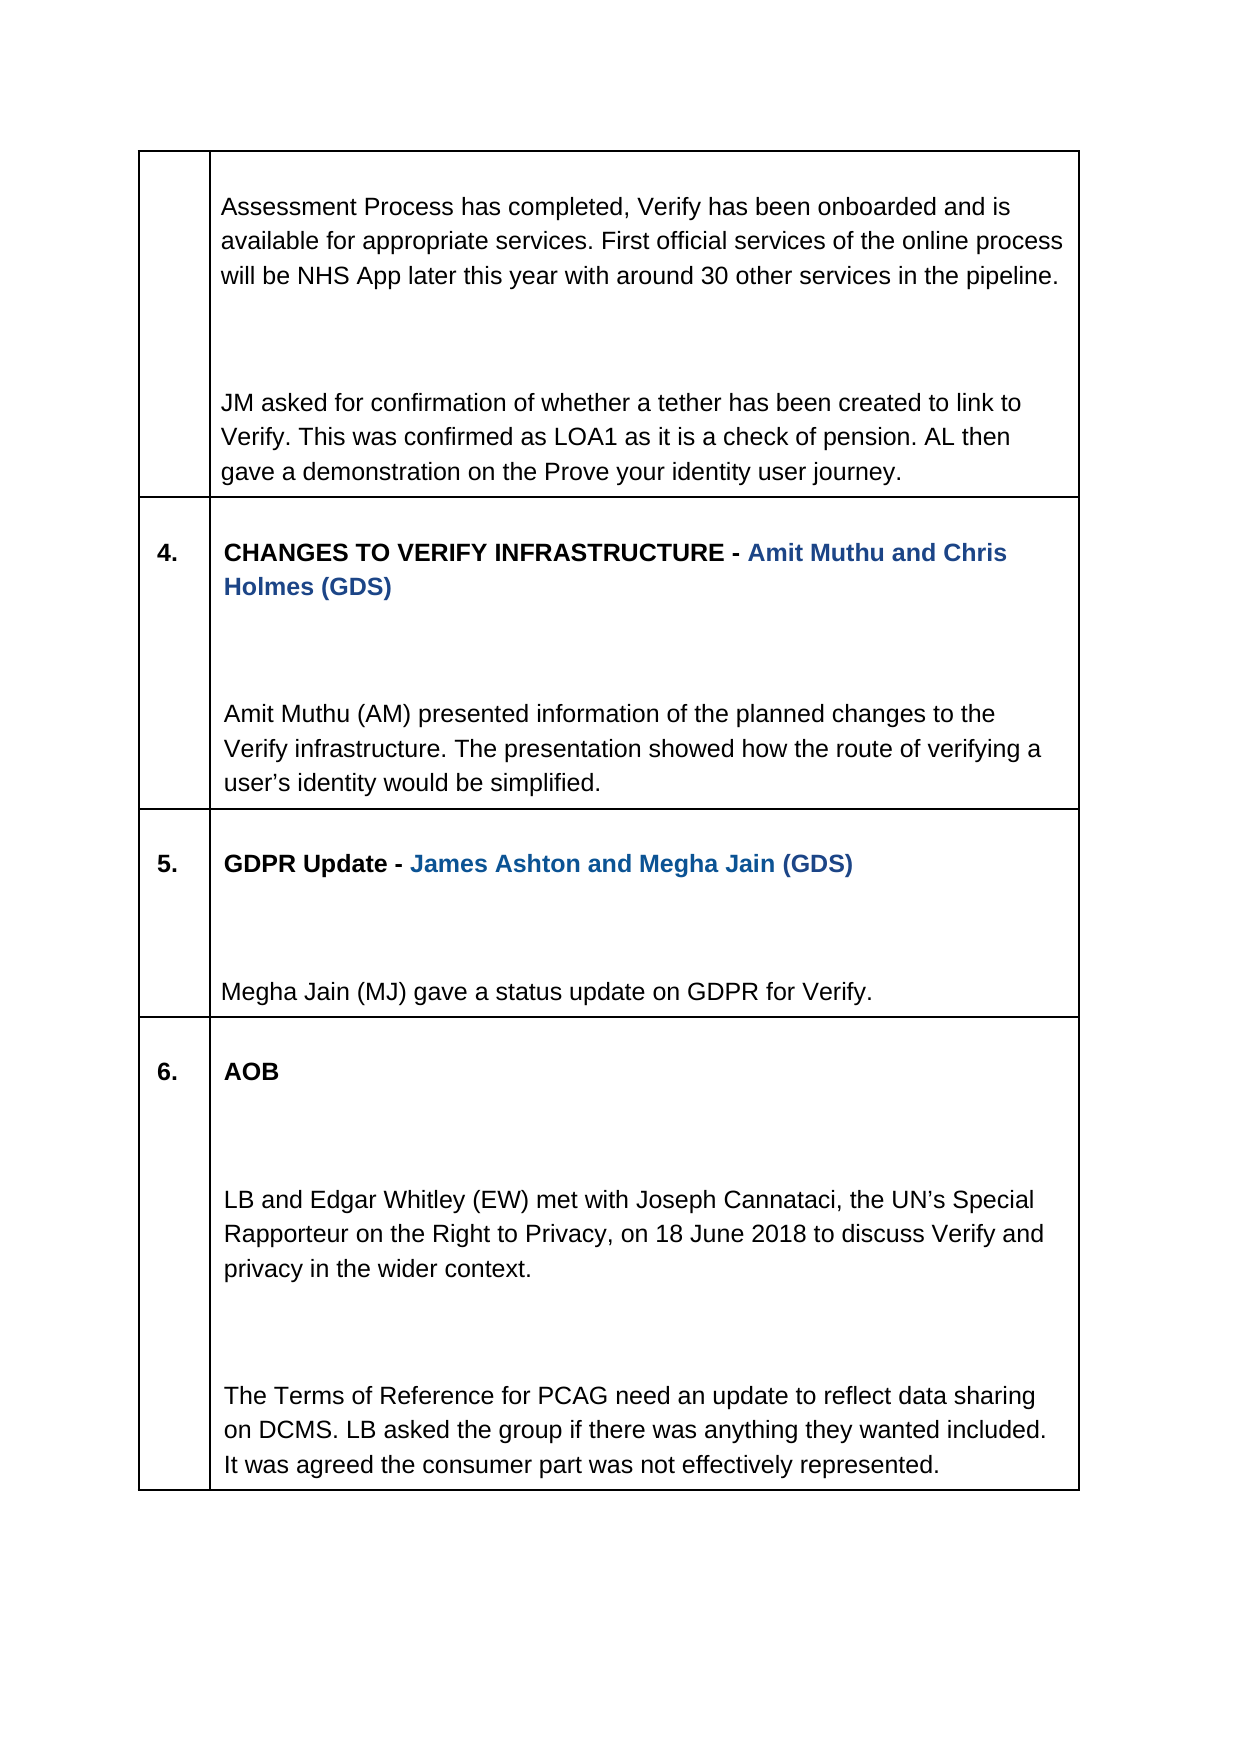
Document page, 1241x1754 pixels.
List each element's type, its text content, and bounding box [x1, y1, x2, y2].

table_cell [140, 152, 209, 496]
table_cell Assessment Process has completed, Verify has been onboarded and is available for appropriate services. First official services of the online process will be NHS App later this year with around 30 other services in the pipeline. JM asked for confirmation of whether a tether has been created to link to Verify. This was confirmed as LOA1 as it is a check of pension. AL then gave a demonstration on the Prove your identity user journey. [211, 152, 1078, 496]
table_cell 6. [140, 1018, 209, 1489]
table_cell 5. [140, 810, 209, 1016]
table_cell AOB LB and Edgar Whitley (EW) met with Joseph Cannataci, the UN’s Special Rapporteur on the Right to Privacy, on 18 June 2018 to discuss Verify and privacy in the wider context. The Terms of Reference for PCAG need an update to reflect data sharing on DCMS. LB asked the group if there was anything they wanted included. It was agreed the consumer part was not effectively represented. [211, 1018, 1078, 1489]
table_cell CHANGES TO VERIFY INFRASTRUCTURE - Amit Muthu and Chris Holmes (GDS) Amit Muthu (AM) presented information of the planned changes to the Verify infrastructure. The presentation showed how the route of verifying a user’s identity would be simplified. [211, 498, 1078, 808]
table_cell 4. [140, 498, 209, 808]
table_cell GDPR Update - James Ashton and Megha Jain (GDS) Megha Jain (MJ) gave a status update on GDPR for Verify. [211, 810, 1078, 1016]
